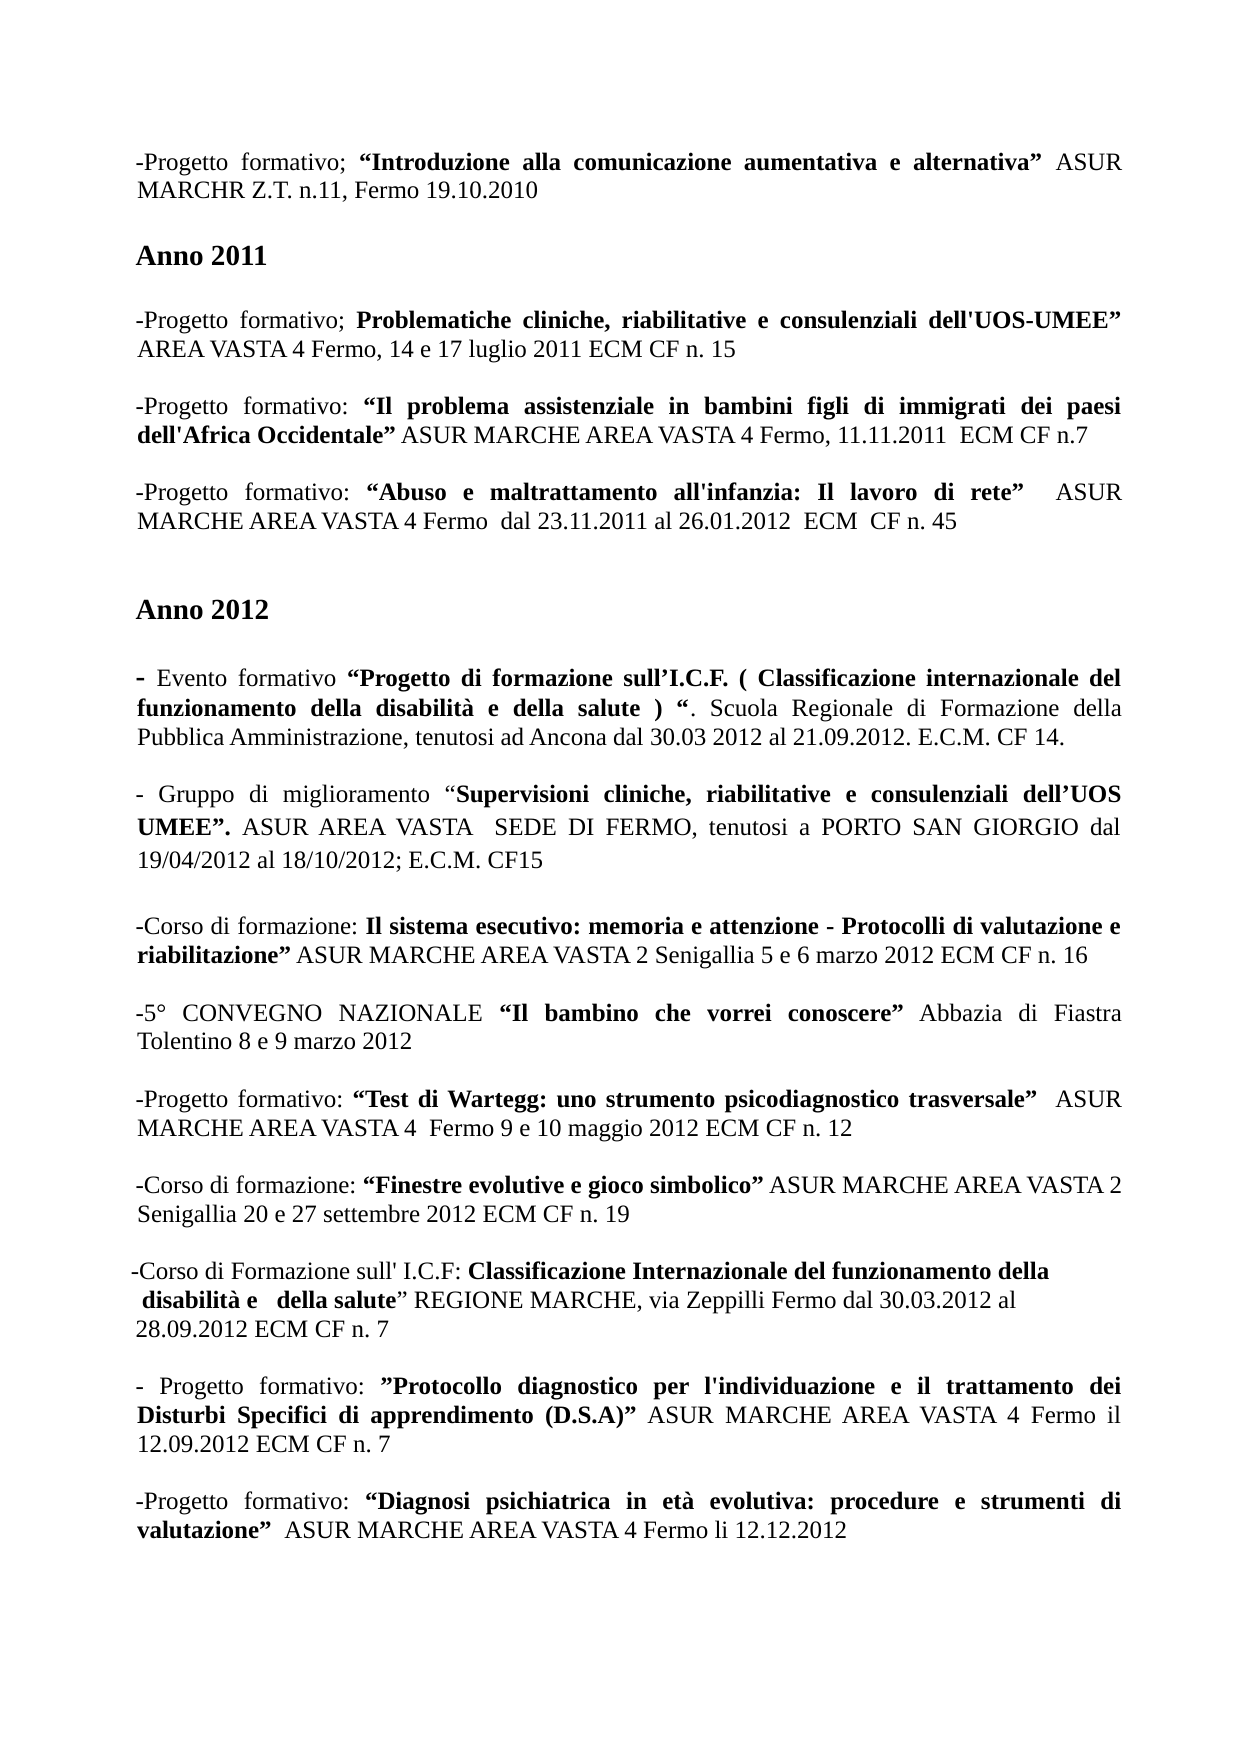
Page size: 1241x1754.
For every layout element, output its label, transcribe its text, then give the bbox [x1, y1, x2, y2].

text -Corso di formazione: Il sistema esecutivo: memoria e attenzione - Protocolli di valutazione e riabilitazione” ASUR MARCHE AREA VASTA 2 Senigallia 5 e 6 marzo 2012 ECM CF n. 16 [135, 911, 1122, 969]
text Anno 2012 [135, 592, 1122, 626]
text -Corso di formazione: “Finestre evolutive e gioco simbolico” ASUR MARCHE AREA VASTA 2 Senigallia 20 e 27 settembre 2012 ECM CF n. 19 [135, 1170, 1122, 1228]
text -5° CONVEGNO NAZIONALE “Il bambino che vorrei conoscere” Abbazia di Fiastra Tolentino 8 e 9 marzo 2012 [135, 998, 1122, 1055]
text -Progetto formativo: “Diagnosi psichiatrica in età evolutiva: procedure e strumenti di valutazione” ASUR MARCHE AREA VASTA 4 Fermo li 12.12.2012 [135, 1486, 1122, 1544]
text -Progetto formativo; Problematiche cliniche, riabilitative e consulenziali dell'UOS-UMEE” AREA VASTA 4 Fermo, 14 e 17 luglio 2011 ECM CF n. 15 [135, 305, 1122, 362]
text -Corso di Formazione sull' I.C.F: Classificazione Internazionale del funzionamento della [118, 1256, 1122, 1285]
text -Progetto formativo: “Il problema assistenziale in bambini figli di immigrati dei paesi dell'Africa Occidentale” ASUR MARCHE AREA VASTA 4 Fermo, 11.11.2011 ECM CF n.7 [135, 391, 1122, 449]
text -Progetto formativo: “Abuso e maltrattamento all'infanzia: Il lavoro di rete” ASUR MARCHE AREA VASTA 4 Fermo dal 23.11.2011 al 26.01.2012 ECM CF n. 45 [135, 477, 1122, 535]
text - Progetto formativo: ”Protocollo diagnostico per l'individuazione e il trattamento dei Disturbi Specifici di apprendimento (D.S.A)” ASUR MARCHE AREA VASTA 4 Fermo il 12.09.2012 ECM CF n. 7 [135, 1371, 1122, 1458]
text -Progetto formativo; “Introduzione alla comunicazione aumentativa e alternativa” ASUR MARCHR Z.T. n.11, Fermo 19.10.2010 [135, 147, 1122, 204]
text disabilità e della salute” REGIONE MARCHE, via Zeppilli Fermo dal 30.03.2012 al [135, 1285, 1122, 1314]
text -Progetto formativo: “Test di Wartegg: uno strumento psicodiagnostico trasversale” ASUR MARCHE AREA VASTA 4 Fermo 9 e 10 maggio 2012 ECM CF n. 12 [135, 1084, 1122, 1141]
text Anno 2011 [135, 238, 1122, 271]
text - Gruppo di miglioramento “Supervisioni cliniche, riabilitative e consulenziali dell’UOS UMEE”. ASUR AREA VASTA SEDE DI FERMO, tenutosi a PORTO SAN GIORGIO dal 19/04/2012 al 18/10/2012; E.C.M. CF15 [135, 779, 1122, 874]
text - Evento formativo “Progetto di formazione sull’I.C.F. ( Classificazione internazionale del funzionamento della disabilità e della salute ) “. Scuola Regionale di Formazione della Pubblica Amministrazione, tenutosi ad Ancona dal 30.03 2012 al 21.09.2012. E.C.M. CF 14. [135, 659, 1122, 751]
text 28.09.2012 ECM CF n. 7 [135, 1314, 1122, 1343]
